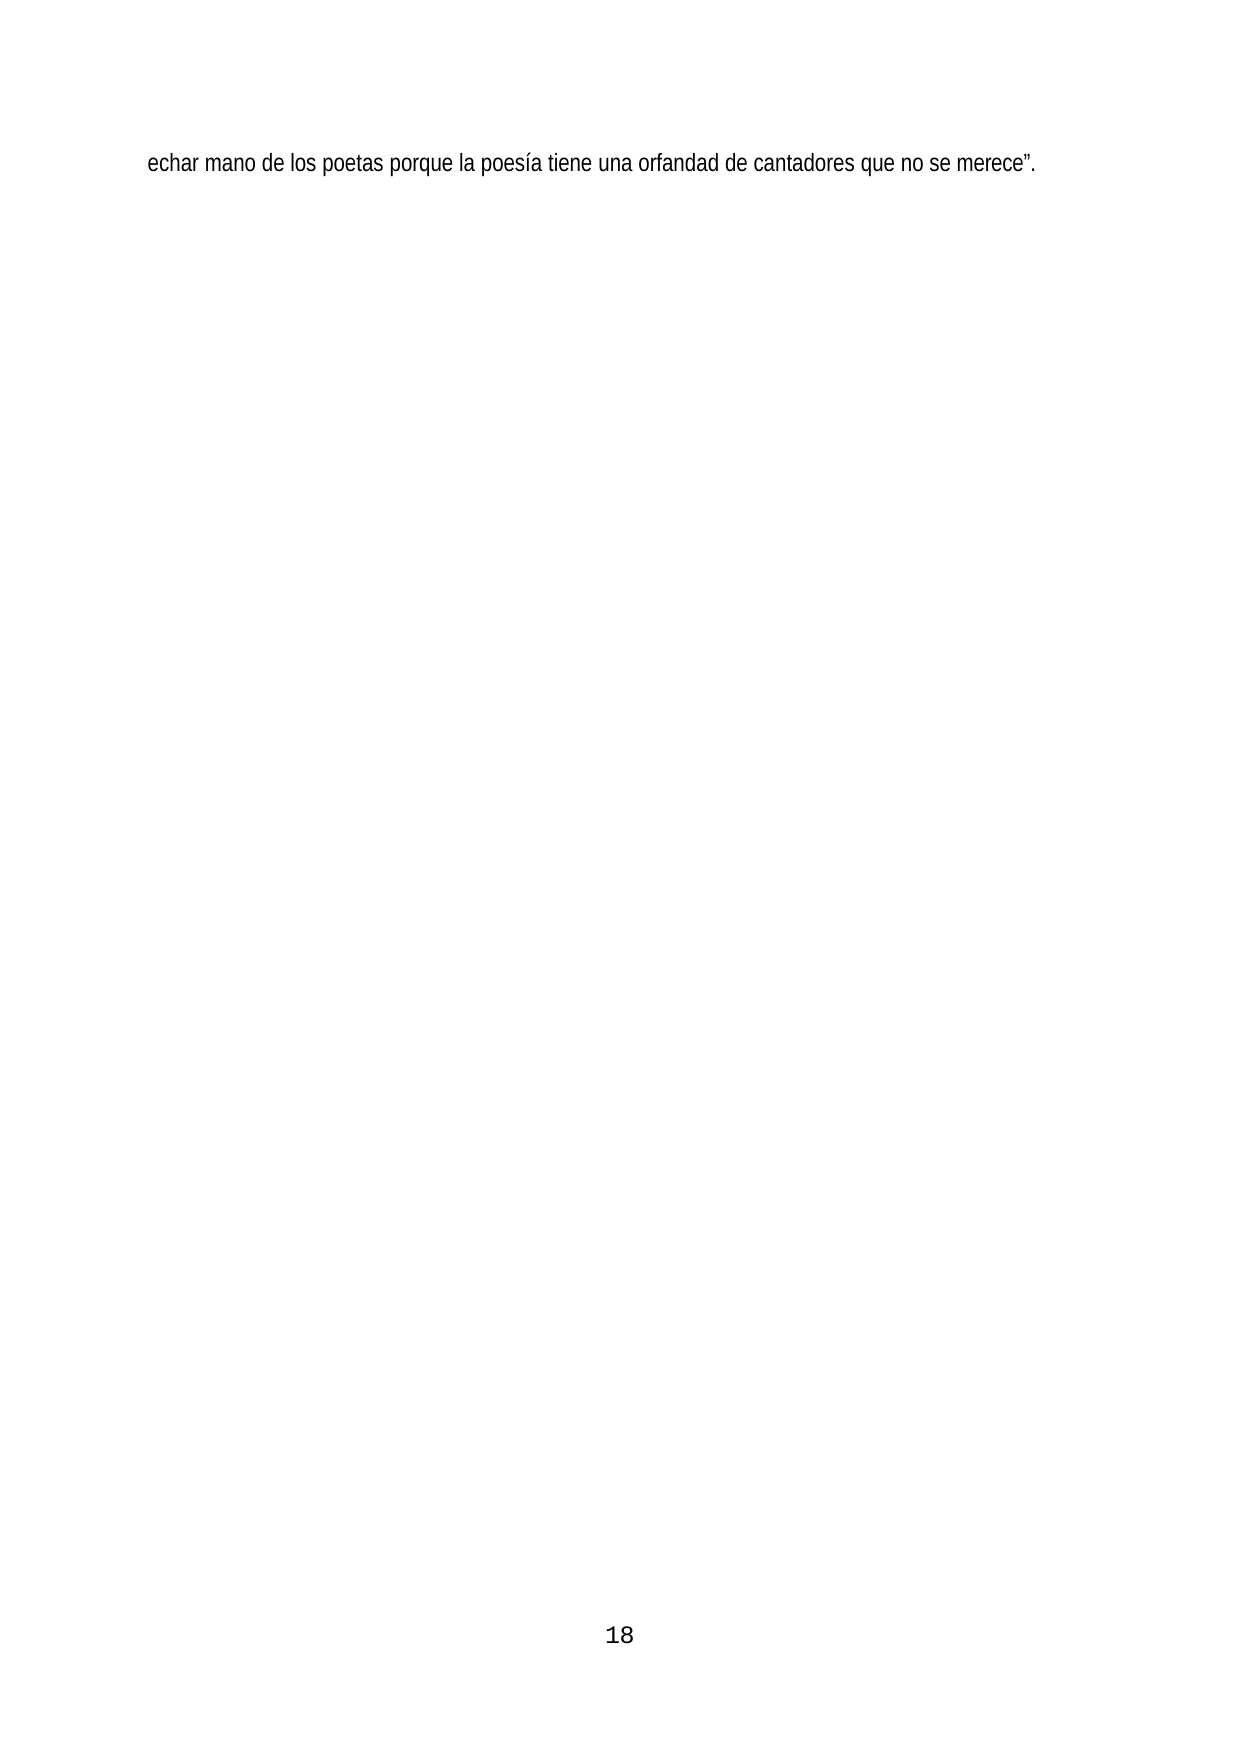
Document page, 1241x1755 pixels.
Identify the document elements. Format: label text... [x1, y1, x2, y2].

text echar mano de los poetas porque la poesía tiene una orfandad de cantadores que no se merece”. [147, 148, 1108, 177]
